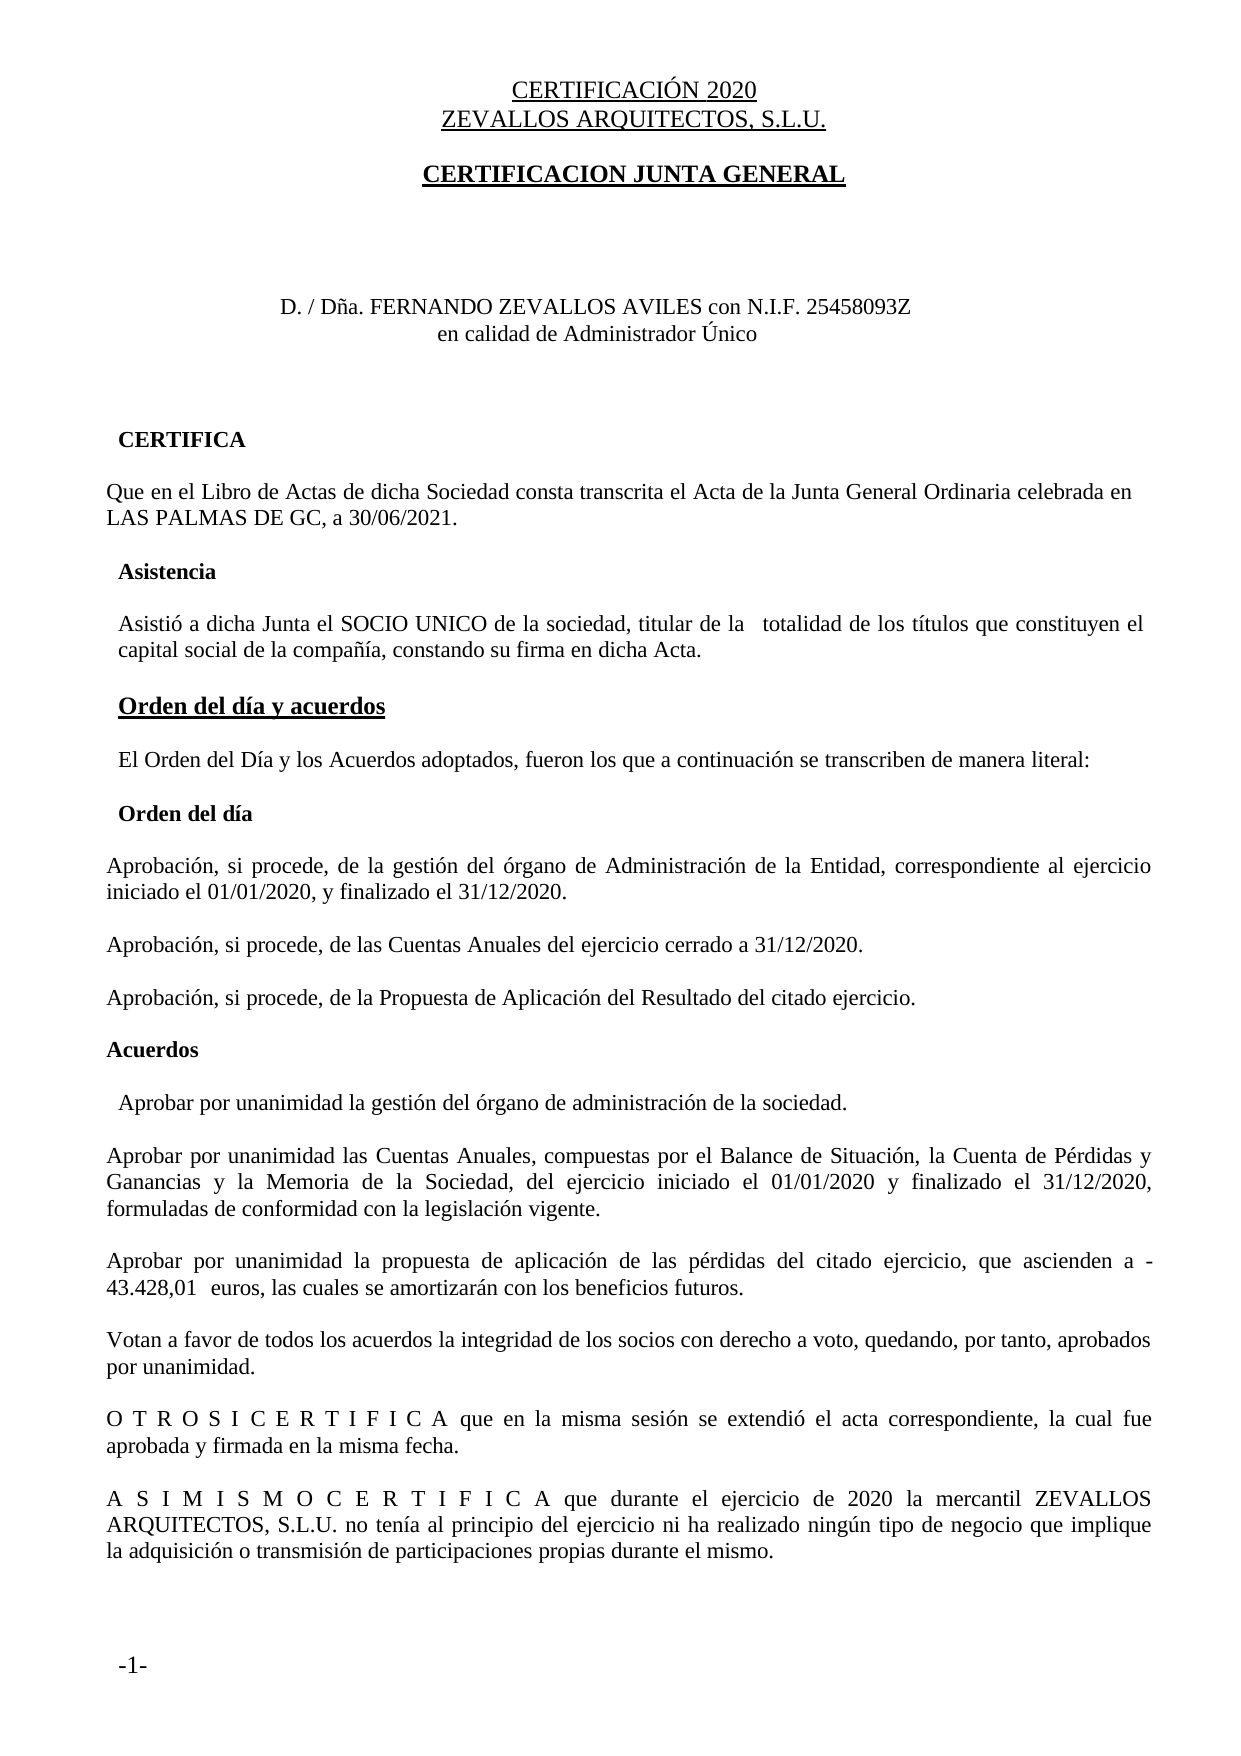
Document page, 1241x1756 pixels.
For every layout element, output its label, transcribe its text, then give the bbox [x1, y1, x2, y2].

subtitle CERTIFICACION JUNTA GENERAL [422, 159, 1163, 188]
text Aprobación, si procede, de la gestión del órgano de Administración de la Entidad, correspondiente al ejercicio iniciado el 01/01/2020, y finalizado el 31/12/2020. [106, 852, 1152, 904]
text D. / Dña. FERNANDO ZEVALLOS AVILES con N.I.F. 25458093Z en calidad de Administrador Único [280, 293, 930, 346]
subtitle Asistencia [118, 558, 1163, 584]
subtitle CERTIFICA [118, 426, 1163, 452]
text A S I M I S M O C E R T I F I C A que durante el ejercicio de 2020 la mercantil ZEVALLOS ARQUITECTOS, S.L.U. no tenía al principio del ejercicio ni ha realizado ningún tipo de negocio que implique la adquisición o transmisión de participaciones propias durante el mismo. [106, 1484, 1152, 1564]
text Votan a favor de todos los acuerdos la integridad de los socios con derecho a voto, quedando, por tanto, aprobados por unanimidad. [106, 1326, 1152, 1379]
text Aprobar por unanimidad la gestión del órgano de administración de la sociedad. [118, 1089, 1163, 1116]
subtitle Orden del día [118, 799, 1163, 826]
text Aprobación, si procede, de las Cuentas Anuales del ejercicio cerrado a 31/12/2020. Aprobación, si procede, de la Propuesta de Aplicación del Resultado del citado ejercicio. Acuerdos [106, 931, 934, 1063]
text O T R O S I C E R T I F I C A que en la misma sesión se extendió el acta correspondiente, la cual fue aprobada y firmada en la misma fecha. [106, 1406, 1152, 1458]
text Aprobar por unanimidad las Cuentas Anuales, compuestas por el Balance de Situación, la Cuenta de Pérdidas y Ganancias y la Memoria de la Sociedad, del ejercicio iniciado el 01/01/2020 y finalizado el 31/12/2020, formuladas de conformidad con la legislación vigente. [106, 1142, 1152, 1221]
text El Orden del Día y los Acuerdos adoptados, fueron los que a continuación se transcriben de manera literal: [118, 746, 1163, 773]
text Que en el Libro de Actas de dicha Sociedad consta transcrita el Acta de la Junta General Ordinaria celebrada en LAS PALMAS DE GC, a 30/06/2021. [106, 478, 1152, 531]
subtitle Orden del día y acuerdos [118, 691, 1163, 720]
text Aprobar por unanimidad la propuesta de aplicación de las pérdidas del citado ejercicio, que ascienden a -43.428,01 euros, las cuales se amortizarán con los beneficios futuros. [106, 1247, 1153, 1300]
text Asistió a dicha Junta el SOCIO UNICO de la sociedad, titular de la totalidad de los títulos que constituyen el capital social de la compañía, constando su firma en dicha Acta. [118, 610, 1163, 662]
